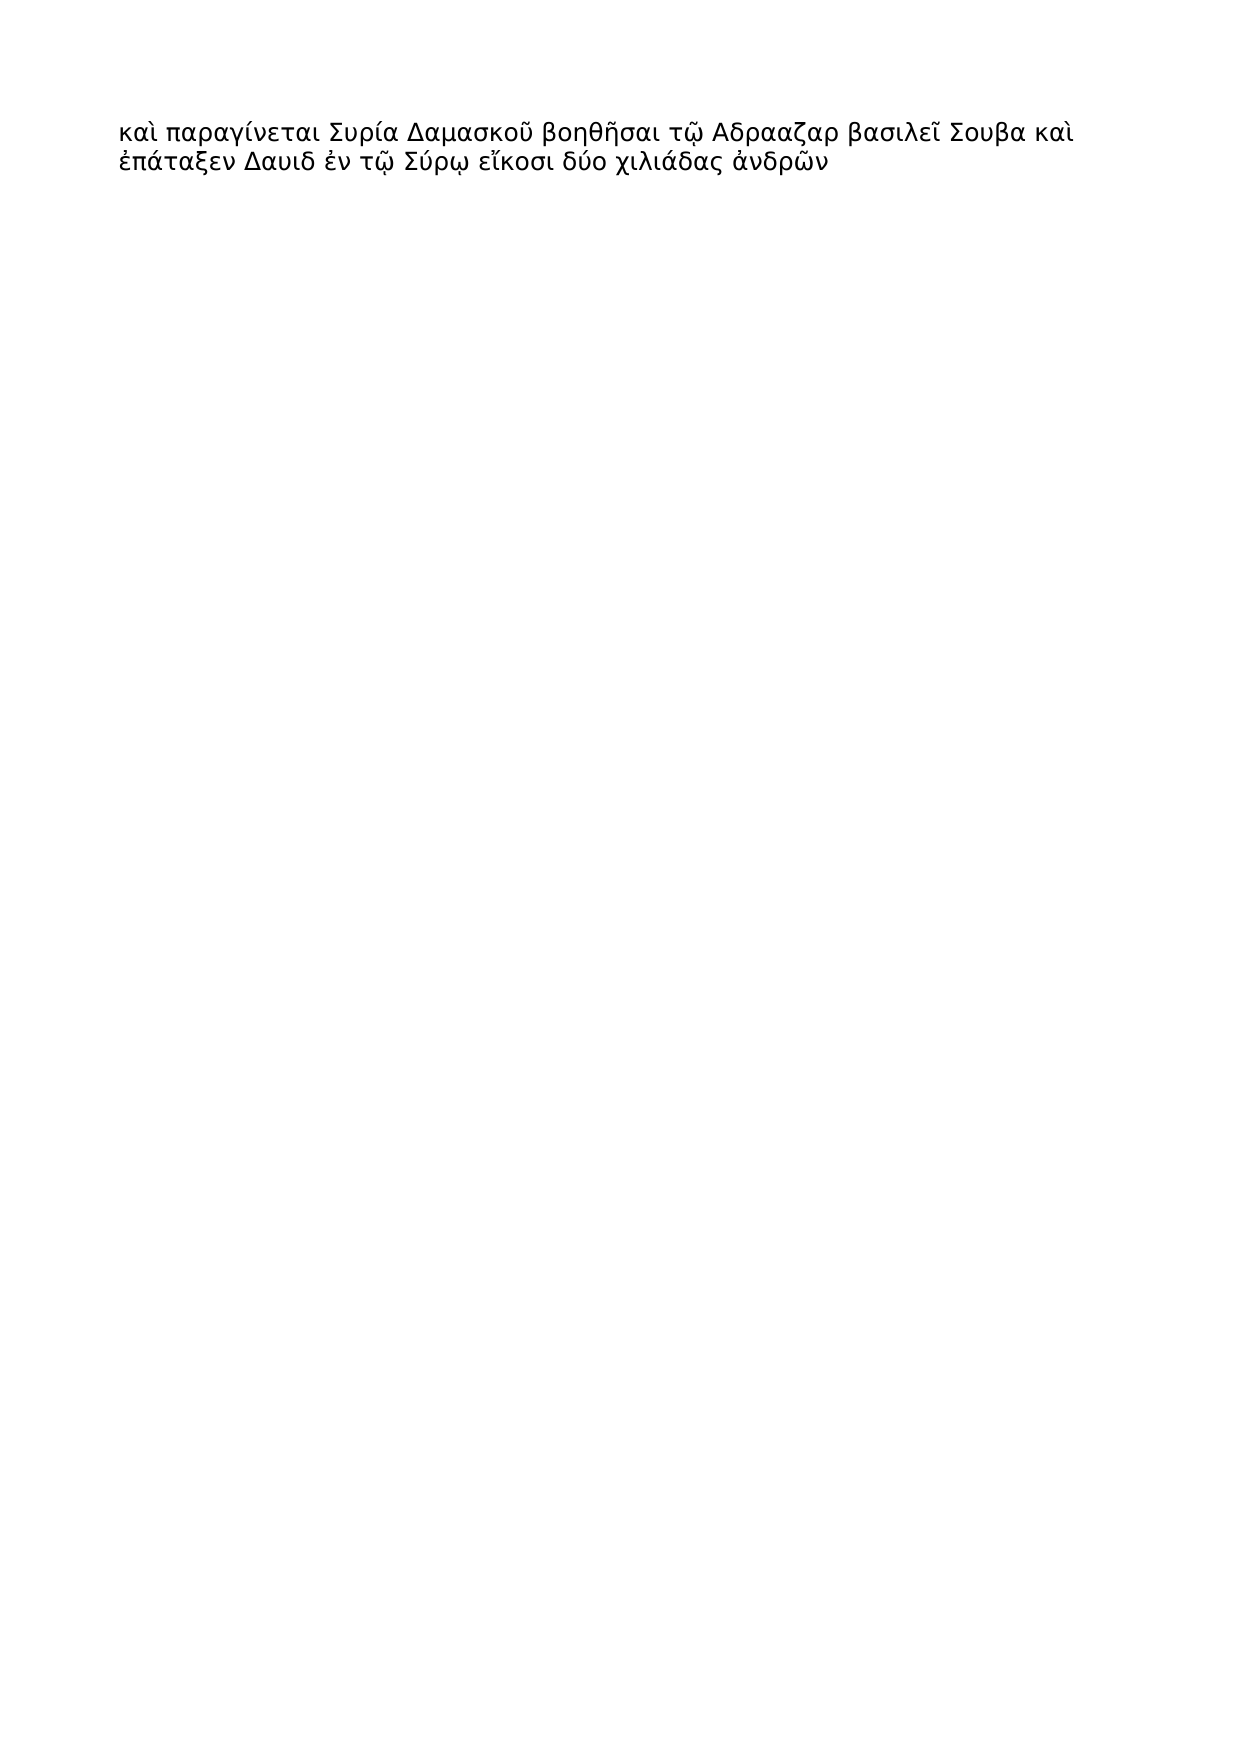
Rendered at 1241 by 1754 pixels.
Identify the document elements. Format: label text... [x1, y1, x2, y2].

text καὶ παραγίνεται Συρία Δαμασκοῦ βοηθῆσαι τῷ Αδρααζαρ βασιλεῖ Σουβα καὶ ἐπάταξεν Δαυιδ ἐν τῷ Σύρῳ εἴκοσι δύο χιλιάδας ἀνδρῶν [118, 118, 1122, 176]
